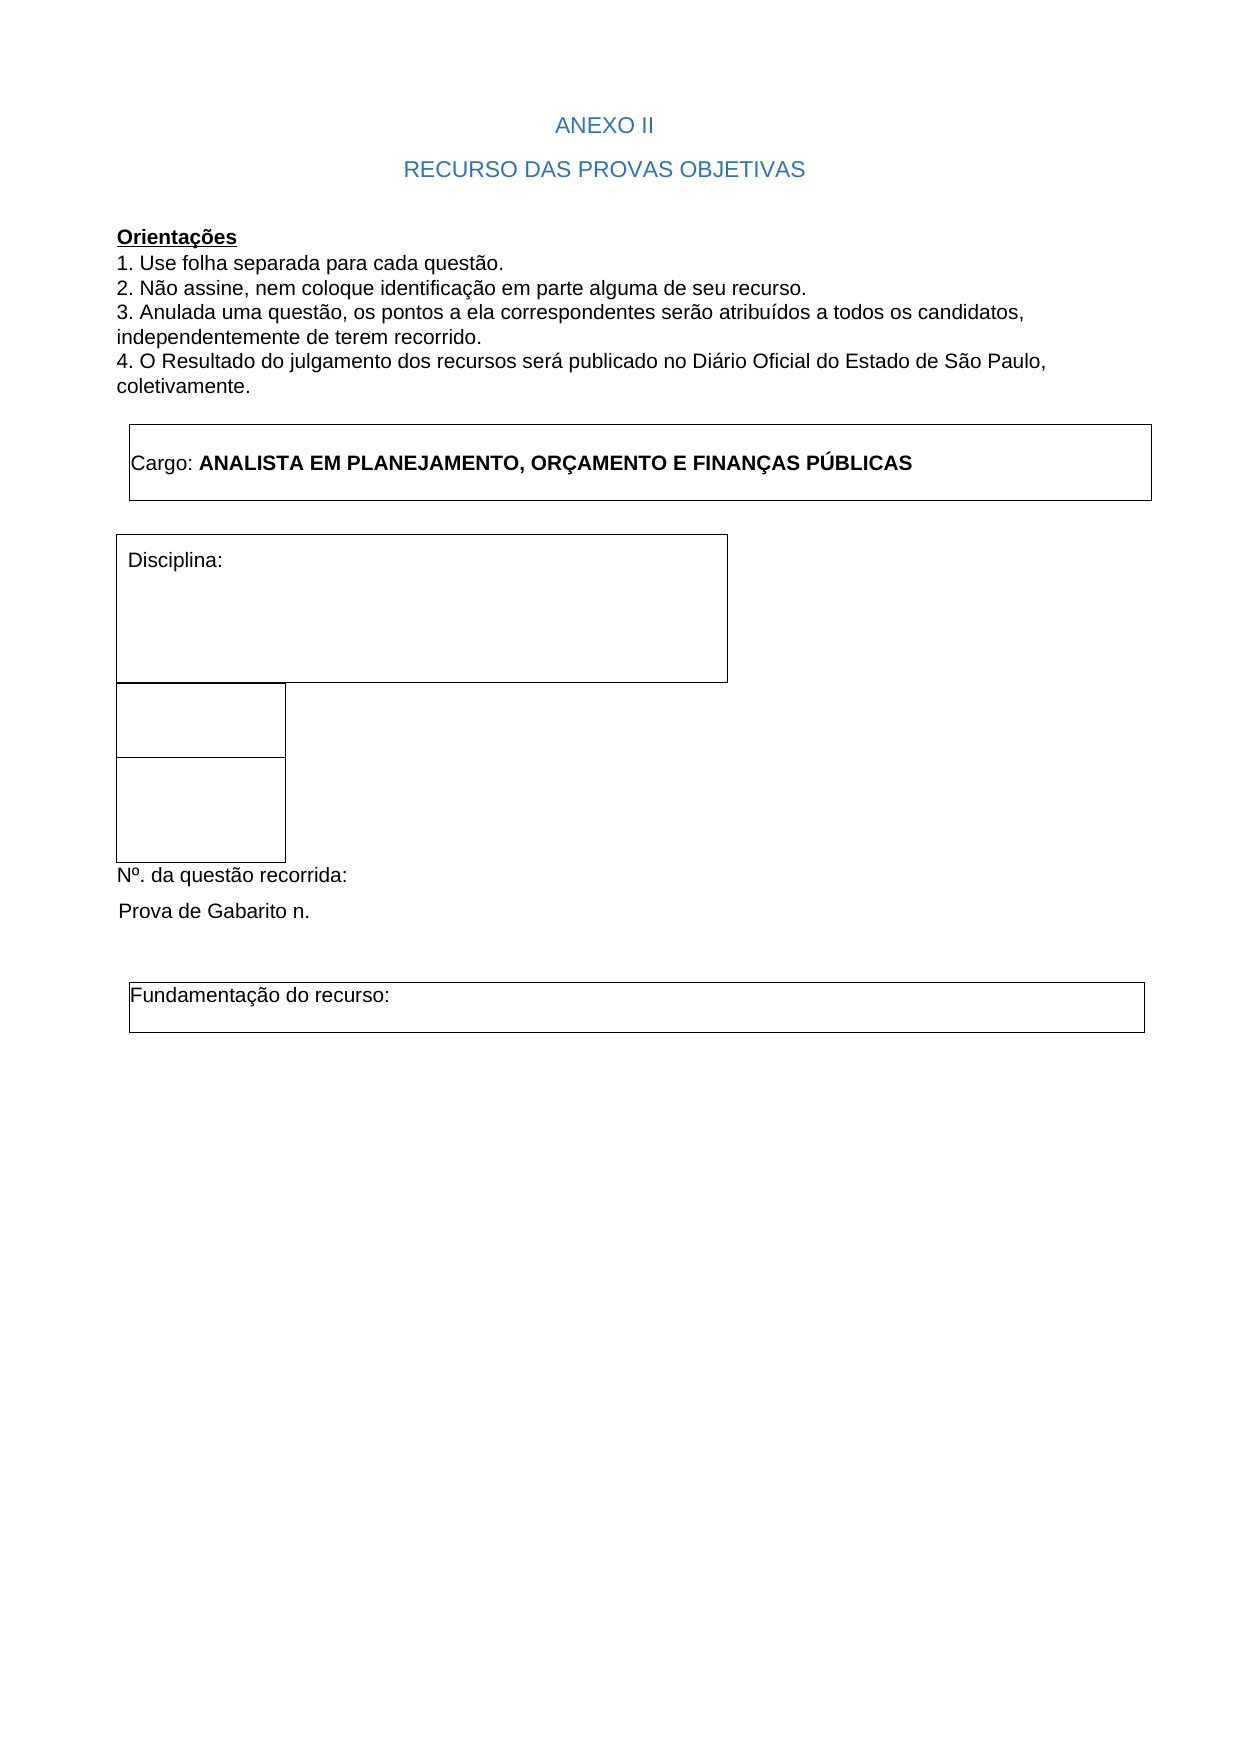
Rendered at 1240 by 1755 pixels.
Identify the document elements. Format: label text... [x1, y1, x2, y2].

text 2. Não assine, nem coloque identificação em parte alguma de seu recurso. [116, 275, 1151, 299]
text Nº. da questão recorrida: [117, 863, 1131, 887]
subtitle RECURSO DAS PROVAS OBJETIVAS [116, 156, 1092, 182]
text Cargo: ANALISTA EM PLANEJAMENTO, ORÇAMENTO E FINANÇAS PÚBLICAS [130, 449, 1151, 474]
text 4. O Resultado do julgamento dos recursos será publicado no Diário Oficial do Estado de São Paulo, coletivamente. [116, 349, 1151, 397]
table_header [117, 684, 285, 757]
table_header Disciplina: [117, 535, 727, 682]
text Orientações [117, 225, 1152, 249]
text 1. Use folha separada para cada questão. [116, 251, 1151, 275]
text Prova de Gabarito n. [118, 900, 1131, 923]
text Fundamentação do recurso: [130, 983, 1144, 1007]
subtitle ANEXO II [116, 112, 1092, 139]
text 3. Anulada uma questão, os pontos a ela correspondentes serão atribuídos a todos os candidatos, independentemente de terem recorrido. [116, 300, 1151, 348]
table_cell [117, 758, 285, 862]
